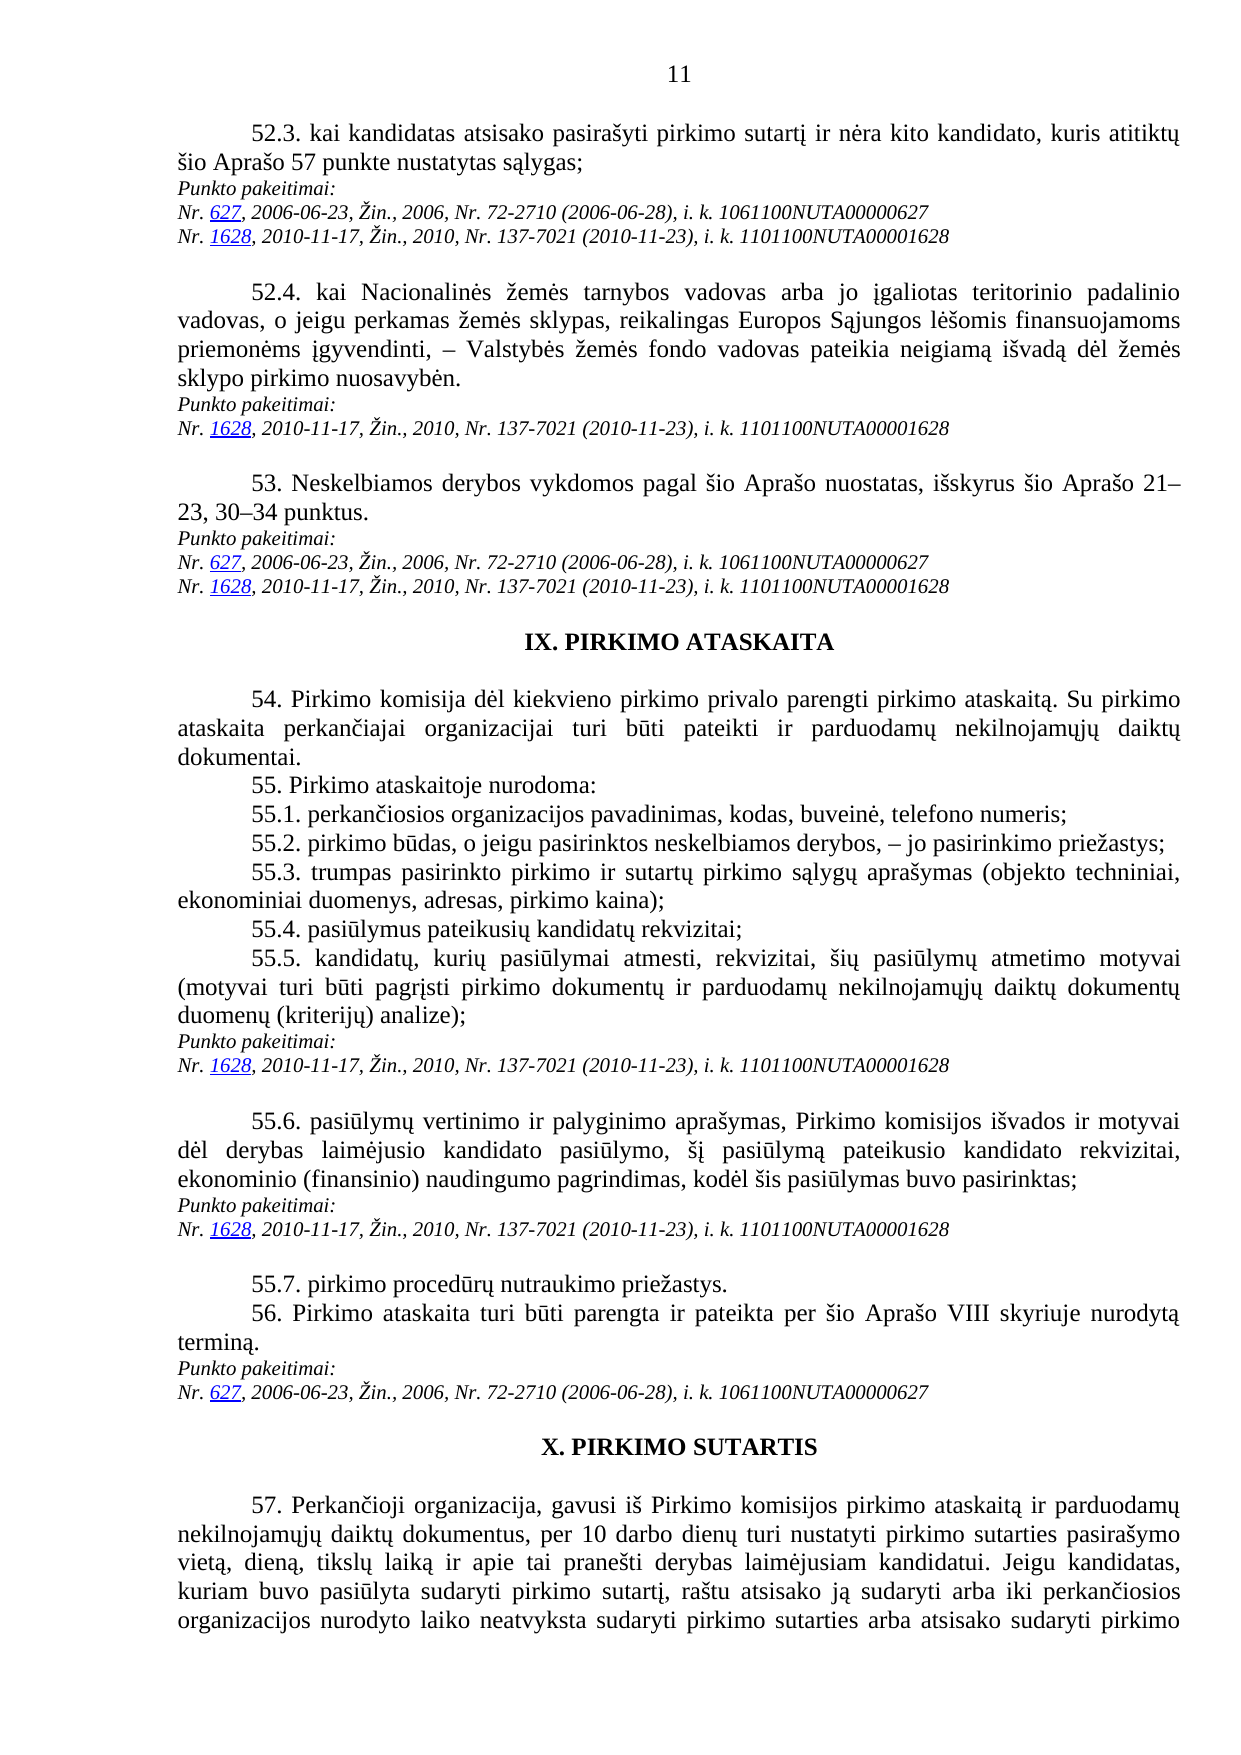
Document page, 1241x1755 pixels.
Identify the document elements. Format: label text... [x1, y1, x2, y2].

text Nr. 1628, 2010-11-17, Žin., 2010, Nr. 137-7021 (2010-11-23), i. k. 1101100NUTA00001628 [177, 1217, 1181, 1241]
text 54. Pirkimo komisija dėl kiekvieno pirkimo privalo parengti pirkimo ataskaitą. Su pirkimo ataskaita perkančiajai organizacijai turi būti pateikti ir parduodamų nekilnojamųjų daiktų dokumentai. [177, 684, 1181, 771]
text Punkto pakeitimai: [177, 1356, 1181, 1380]
text 55.3. trumpas pasirinkto pirkimo ir sutartų pirkimo sąlygų aprašymas (objekto techniniai, ekonominiai duomenys, adresas, pirkimo kaina); [177, 857, 1181, 914]
text 55. Pirkimo ataskaitoje nurodoma: [177, 771, 1181, 799]
text Nr. 627, 2006-06-23, Žin., 2006, Nr. 72-2710 (2006-06-28), i. k. 1061100NUTA00000627 [177, 1380, 1181, 1404]
text 55.2. pirkimo būdas, o jeigu pasirinktos neskelbiamos derybos, – jo pasirinkimo priežastys; [177, 828, 1181, 857]
text Nr. 1628, 2010-11-17, Žin., 2010, Nr. 137-7021 (2010-11-23), i. k. 1101100NUTA00001628 [177, 574, 1181, 598]
text Nr. 627, 2006-06-23, Žin., 2006, Nr. 72-2710 (2006-06-28), i. k. 1061100NUTA00000627 [177, 550, 1181, 574]
text 55.1. perkančiosios organizacijos pavadinimas, kodas, buveinė, telefono numeris; [177, 799, 1181, 828]
text X. PIRKIMO SUTARTIS [177, 1432, 1181, 1461]
text 53. Neskelbiamos derybos vykdomos pagal šio Aprašo nuostatas, išskyrus šio Aprašo 21–23, 30–34 punktus. [177, 468, 1181, 526]
text 55.5. kandidatų, kurių pasiūlymai atmesti, rekvizitai, šių pasiūlymų atmetimo motyvai (motyvai turi būti pagrįsti pirkimo dokumentų ir parduodamų nekilnojamųjų daiktų dokumentų duomenų (kriterijų) analize); [177, 943, 1181, 1029]
text IX. PIRKIMO ATASKAITA [177, 627, 1181, 656]
text Punkto pakeitimai: [177, 1192, 1181, 1217]
text Nr. 1628, 2010-11-17, Žin., 2010, Nr. 137-7021 (2010-11-23), i. k. 1101100NUTA00001628 [177, 1053, 1181, 1077]
text Nr. 627, 2006-06-23, Žin., 2006, Nr. 72-2710 (2006-06-28), i. k. 1061100NUTA00000627 [177, 200, 1181, 224]
text 55.6. pasiūlymų vertinimo ir palyginimo aprašymas, Pirkimo komisijos išvados ir motyvai dėl derybas laimėjusio kandidato pasiūlymo, šį pasiūlymą pateikusio kandidato rekvizitai, ekonominio (finansinio) naudingumo pagrindimas, kodėl šis pasiūlymas buvo pasirinktas; [177, 1106, 1181, 1192]
text Nr. 1628, 2010-11-17, Žin., 2010, Nr. 137-7021 (2010-11-23), i. k. 1101100NUTA00001628 [177, 416, 1181, 440]
text 52.4. kai Nacionalinės žemės tarnybos vadovas arba jo įgaliotas teritorinio padalinio vadovas, o jeigu perkamas žemės sklypas, reikalingas Europos Sąjungos lėšomis finansuojamoms priemonėms įgyvendinti, – Valstybės žemės fondo vadovas pateikia neigiamą išvadą dėl žemės sklypo pirkimo nuosavybėn. [177, 277, 1181, 392]
text Punkto pakeitimai: [177, 392, 1181, 416]
text Punkto pakeitimai: [177, 526, 1181, 550]
text 52.3. kai kandidatas atsisako pasirašyti pirkimo sutartį ir nėra kito kandidato, kuris atitiktų šio Aprašo 57 punkte nustatytas sąlygas; [177, 118, 1181, 176]
text 56. Pirkimo ataskaita turi būti parengta ir pateikta per šio Aprašo VIII skyriuje nurodytą terminą. [177, 1298, 1181, 1356]
text 57. Perkančioji organizacija, gavusi iš Pirkimo komisijos pirkimo ataskaitą ir parduodamų nekilnojamųjų daiktų dokumentus, per 10 darbo dienų turi nustatyti pirkimo sutarties pasirašymo vietą, dieną, tikslų laiką ir apie tai pranešti derybas laimėjusiam kandidatui. Jeigu kandidatas, kuriam buvo pasiūlyta sudaryti pirkimo sutartį, raštu atsisako ją sudaryti arba iki perkančiosios organizacijos nurodyto laiko neatvyksta sudaryti pirkimo sutarties arba atsisako sudaryti pirkimo [177, 1490, 1181, 1634]
text 55.4. pasiūlymus pateikusių kandidatų rekvizitai; [177, 914, 1181, 943]
text Punkto pakeitimai: [177, 176, 1181, 200]
text Punkto pakeitimai: [177, 1029, 1181, 1053]
text Nr. 1628, 2010-11-17, Žin., 2010, Nr. 137-7021 (2010-11-23), i. k. 1101100NUTA00001628 [177, 224, 1181, 248]
text 55.7. pirkimo procedūrų nutraukimo priežastys. [177, 1269, 1181, 1298]
